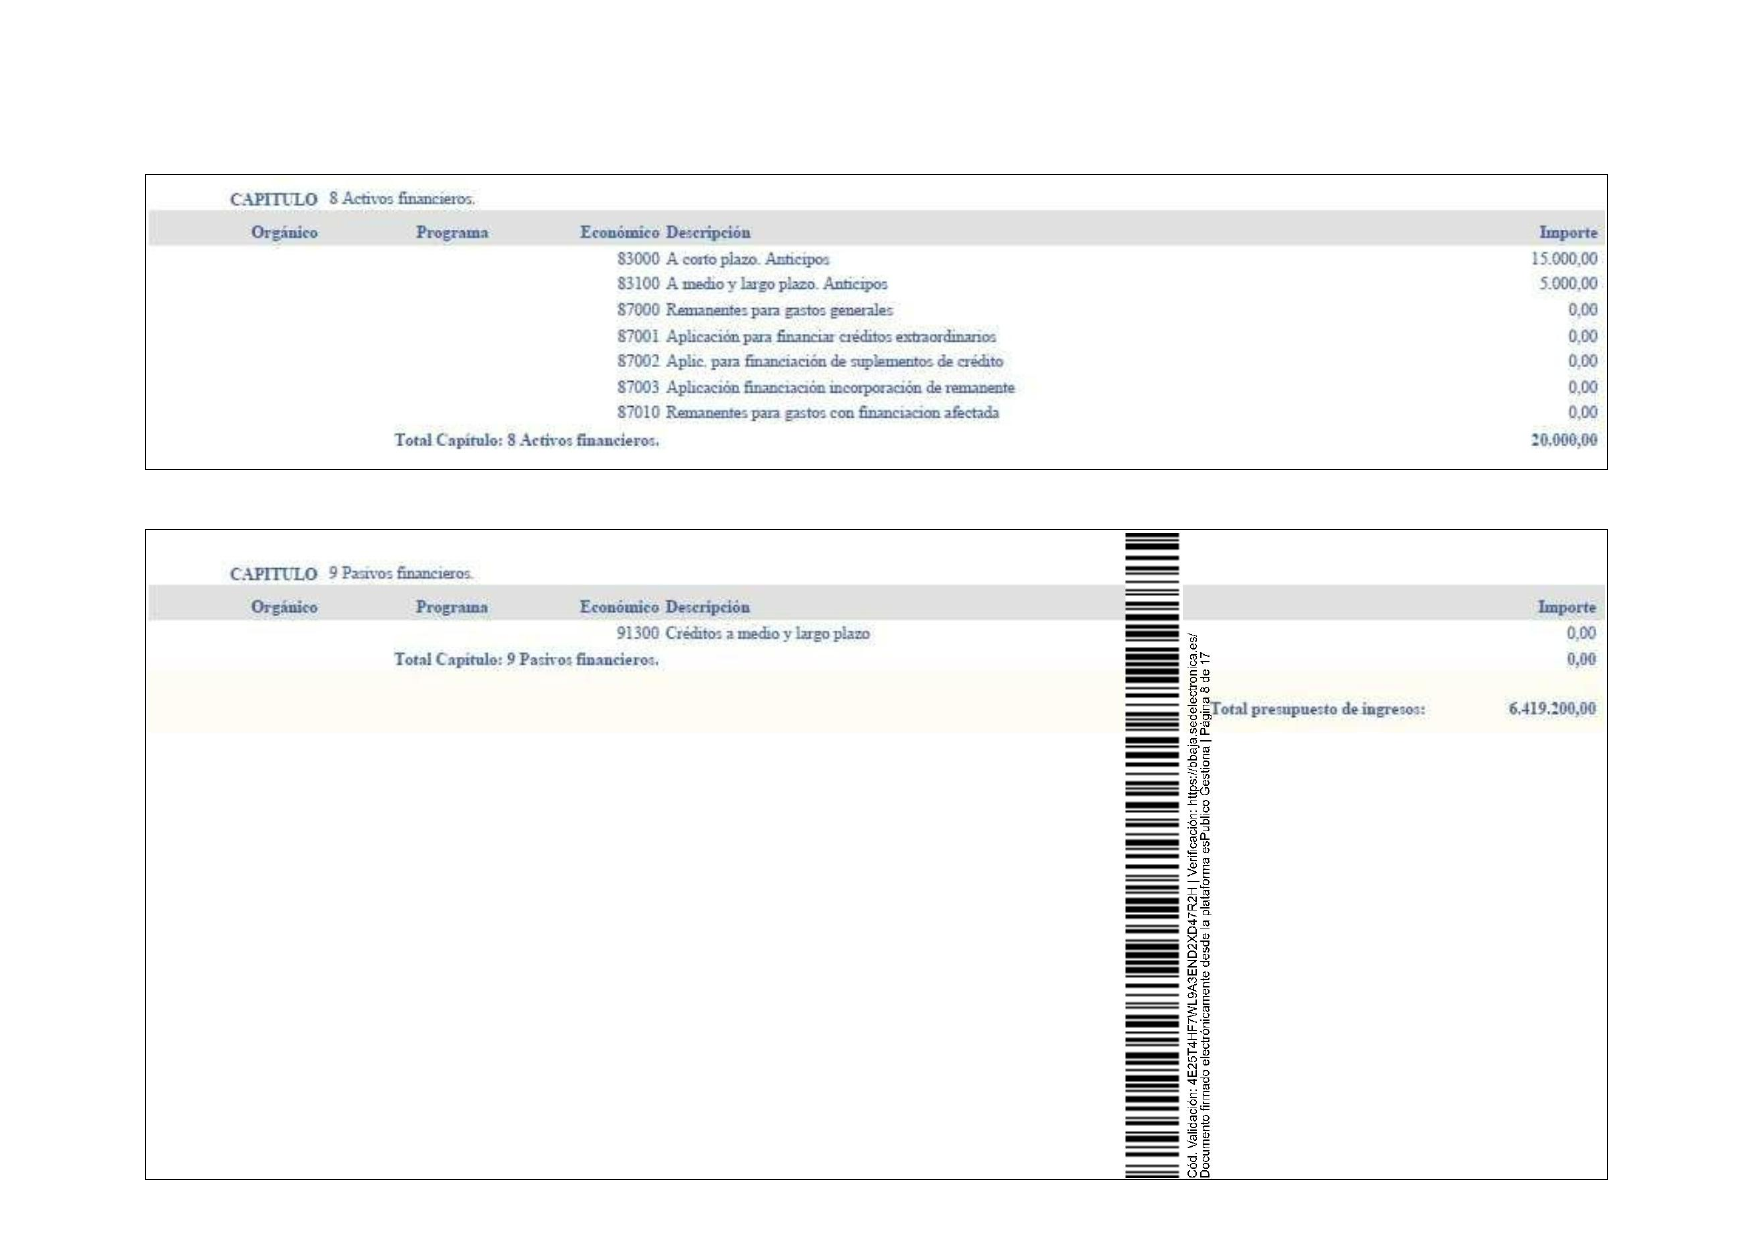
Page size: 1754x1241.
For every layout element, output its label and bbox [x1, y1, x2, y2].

picture [146, 175, 1607, 469]
picture [146, 530, 1607, 1179]
